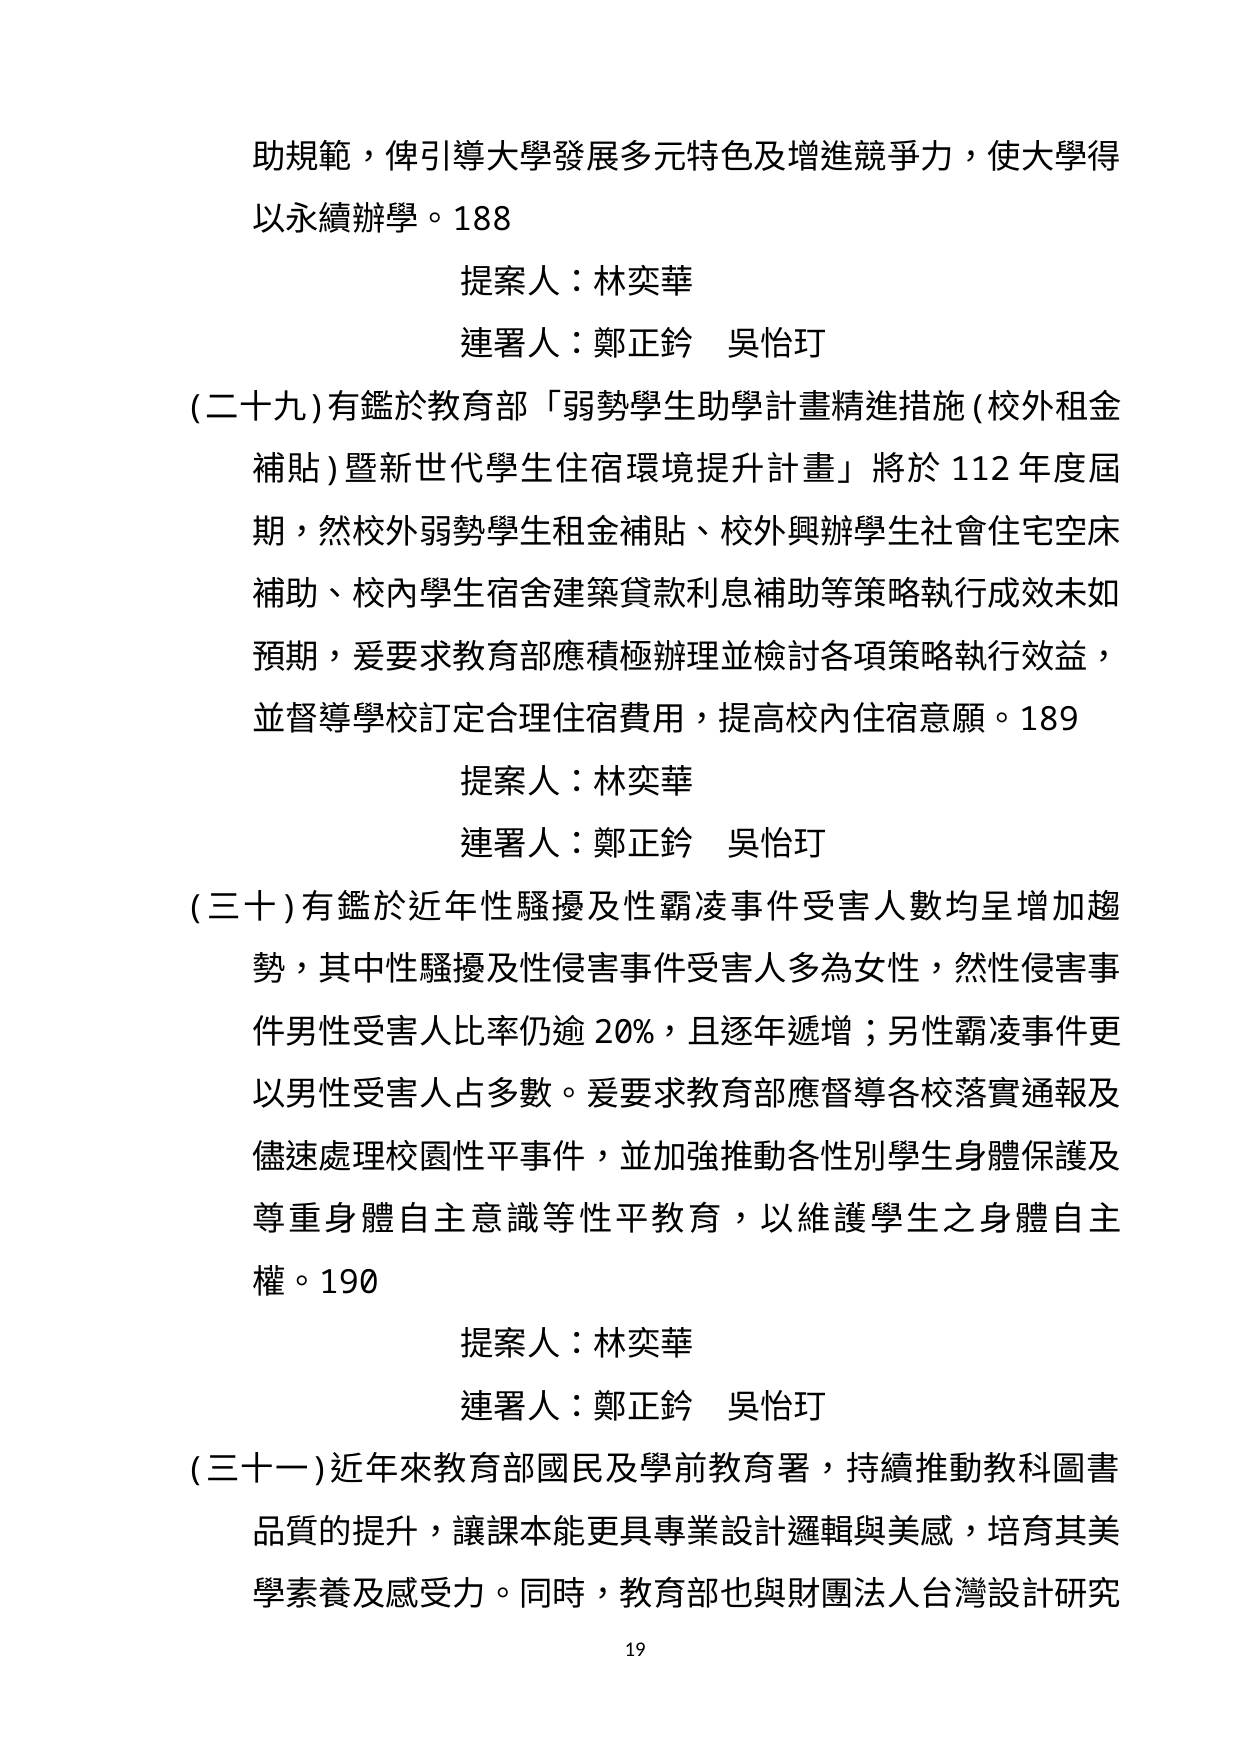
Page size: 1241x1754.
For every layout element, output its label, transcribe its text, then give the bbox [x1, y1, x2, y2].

text 連署人：鄭正鈐 吳怡玎 [460, 1362, 1122, 1425]
text 提案人：林奕華 [460, 237, 1122, 300]
text (三十一)近年來教育部國民及學前教育署，持續推動教科圖書品質的提升，讓課本能更具專業設計邏輯與美感，培育其美學素養及感受力。同時，教育部也與財團法人台灣設計研究 [185, 1425, 1122, 1612]
text 連署人：鄭正鈐 吳怡玎 [460, 300, 1122, 362]
text 連署人：鄭正鈐 吳怡玎 [460, 800, 1122, 862]
text 提案人：林奕華 [460, 737, 1122, 800]
text (三十)有鑑於近年性騷擾及性霸凌事件受害人數均呈增加趨勢，其中性騷擾及性侵害事件受害人多為女性，然性侵害事件男性受害人比率仍逾20%，且逐年遞增；另性霸凌事件更以男性受害人占多數。爰要求教育部應督導各校落實通報及儘速處理校園性平事件，並加強推動各性別學生身體保護及尊重身體自主意識等性平教育，以維護學生之身體自主權。190 [185, 862, 1122, 1300]
text 提案人：林奕華 [460, 1300, 1122, 1362]
text (二十九)有鑑於教育部「弱勢學生助學計畫精進措施(校外租金補貼)暨新世代學生住宿環境提升計畫」將於112年度屆期，然校外弱勢學生租金補貼、校外興辦學生社會住宅空床補助、校內學生宿舍建築貸款利息補助等策略執行成效未如預期，爰要求教育部應積極辦理並檢討各項策略執行效益，並督導學校訂定合理住宿費用，提高校內住宿意願。189 [185, 362, 1122, 737]
text 助規範，俾引導大學發展多元特色及增進競爭力，使大學得以永續辦學。188 [185, 112, 1122, 237]
